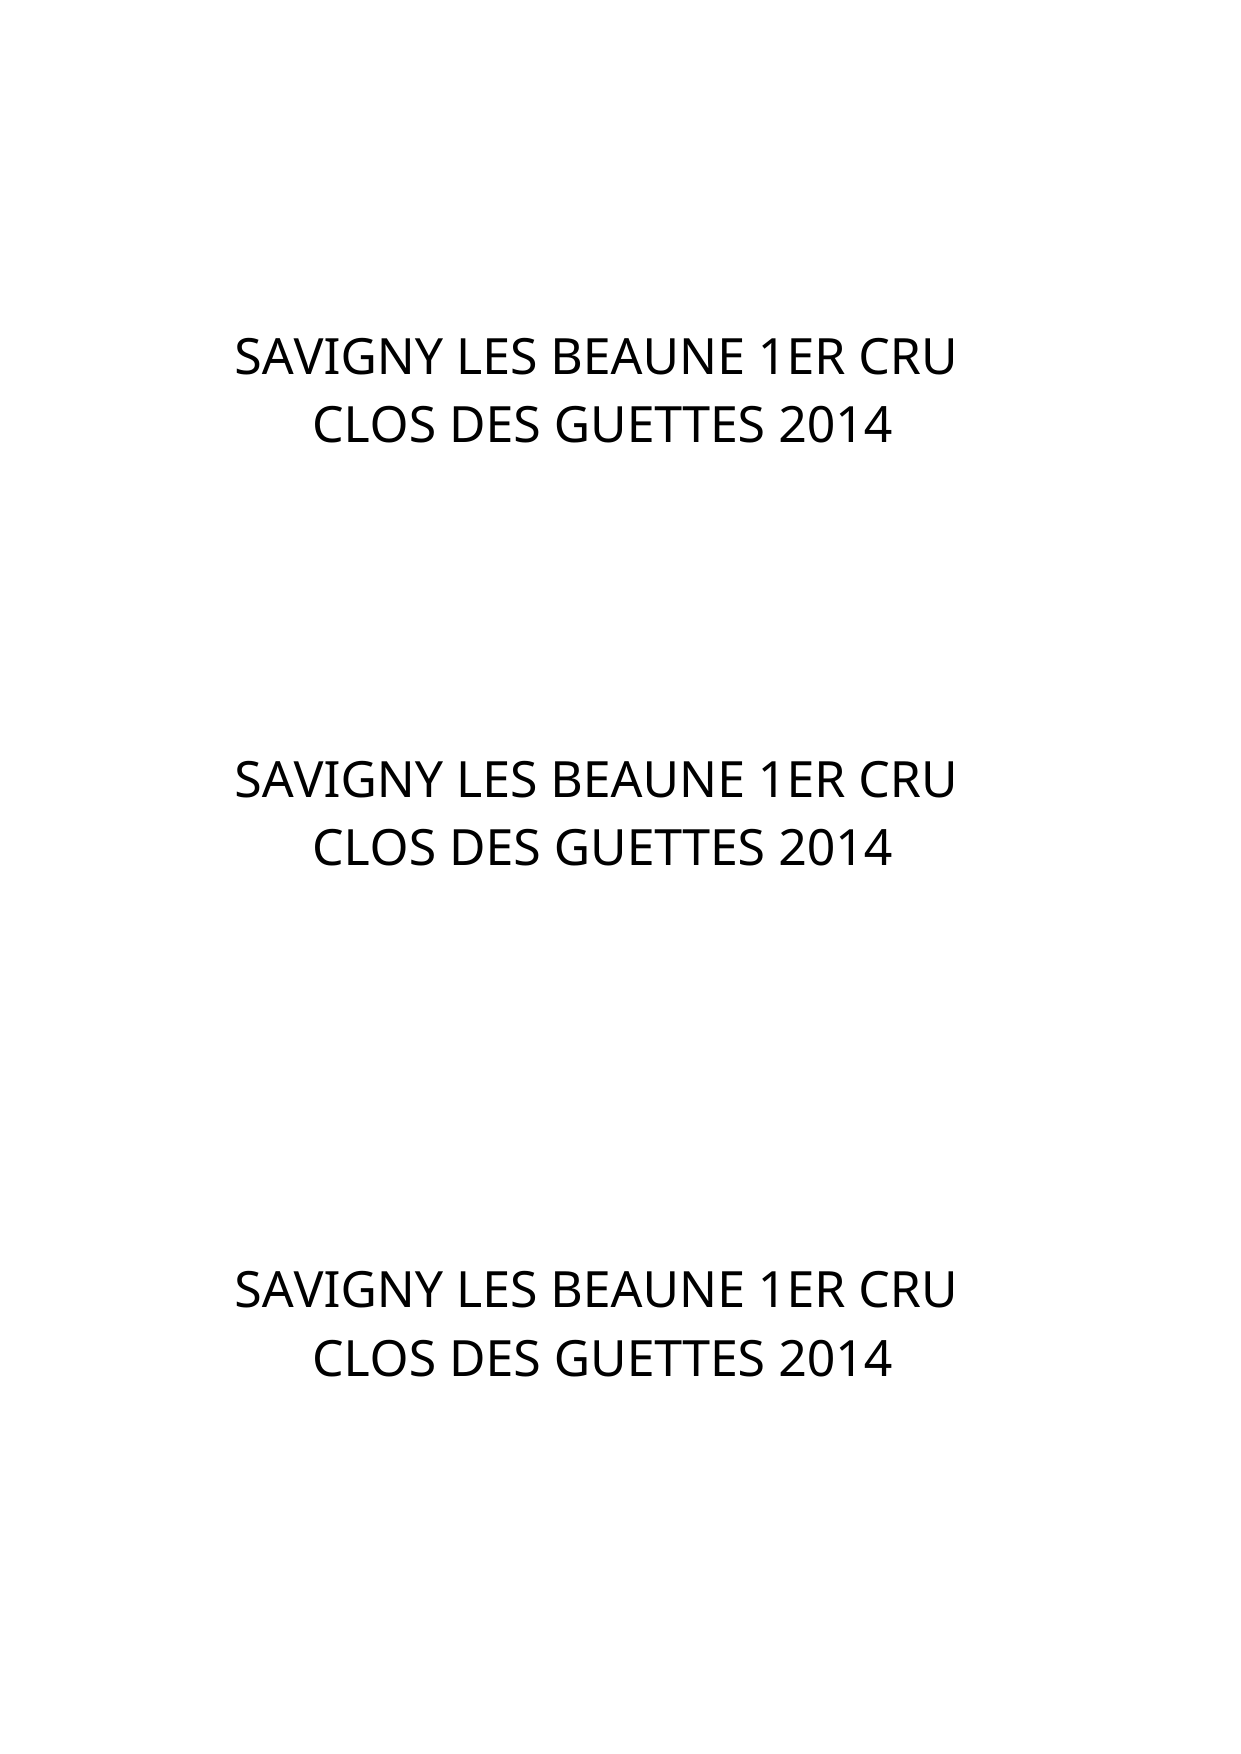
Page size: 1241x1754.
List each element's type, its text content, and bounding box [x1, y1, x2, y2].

text CLOS DES GUETTES 2014 [83, 389, 1122, 457]
text CLOS DES GUETTES 2014 [83, 1323, 1122, 1391]
text CLOS DES GUETTES 2014 [83, 812, 1122, 880]
text SAVIGNY LES BEAUNE 1ER CRU [83, 743, 1122, 812]
text SAVIGNY LES BEAUNE 1ER CRU [83, 321, 1122, 389]
text SAVIGNY LES BEAUNE 1ER CRU [83, 1254, 1122, 1323]
